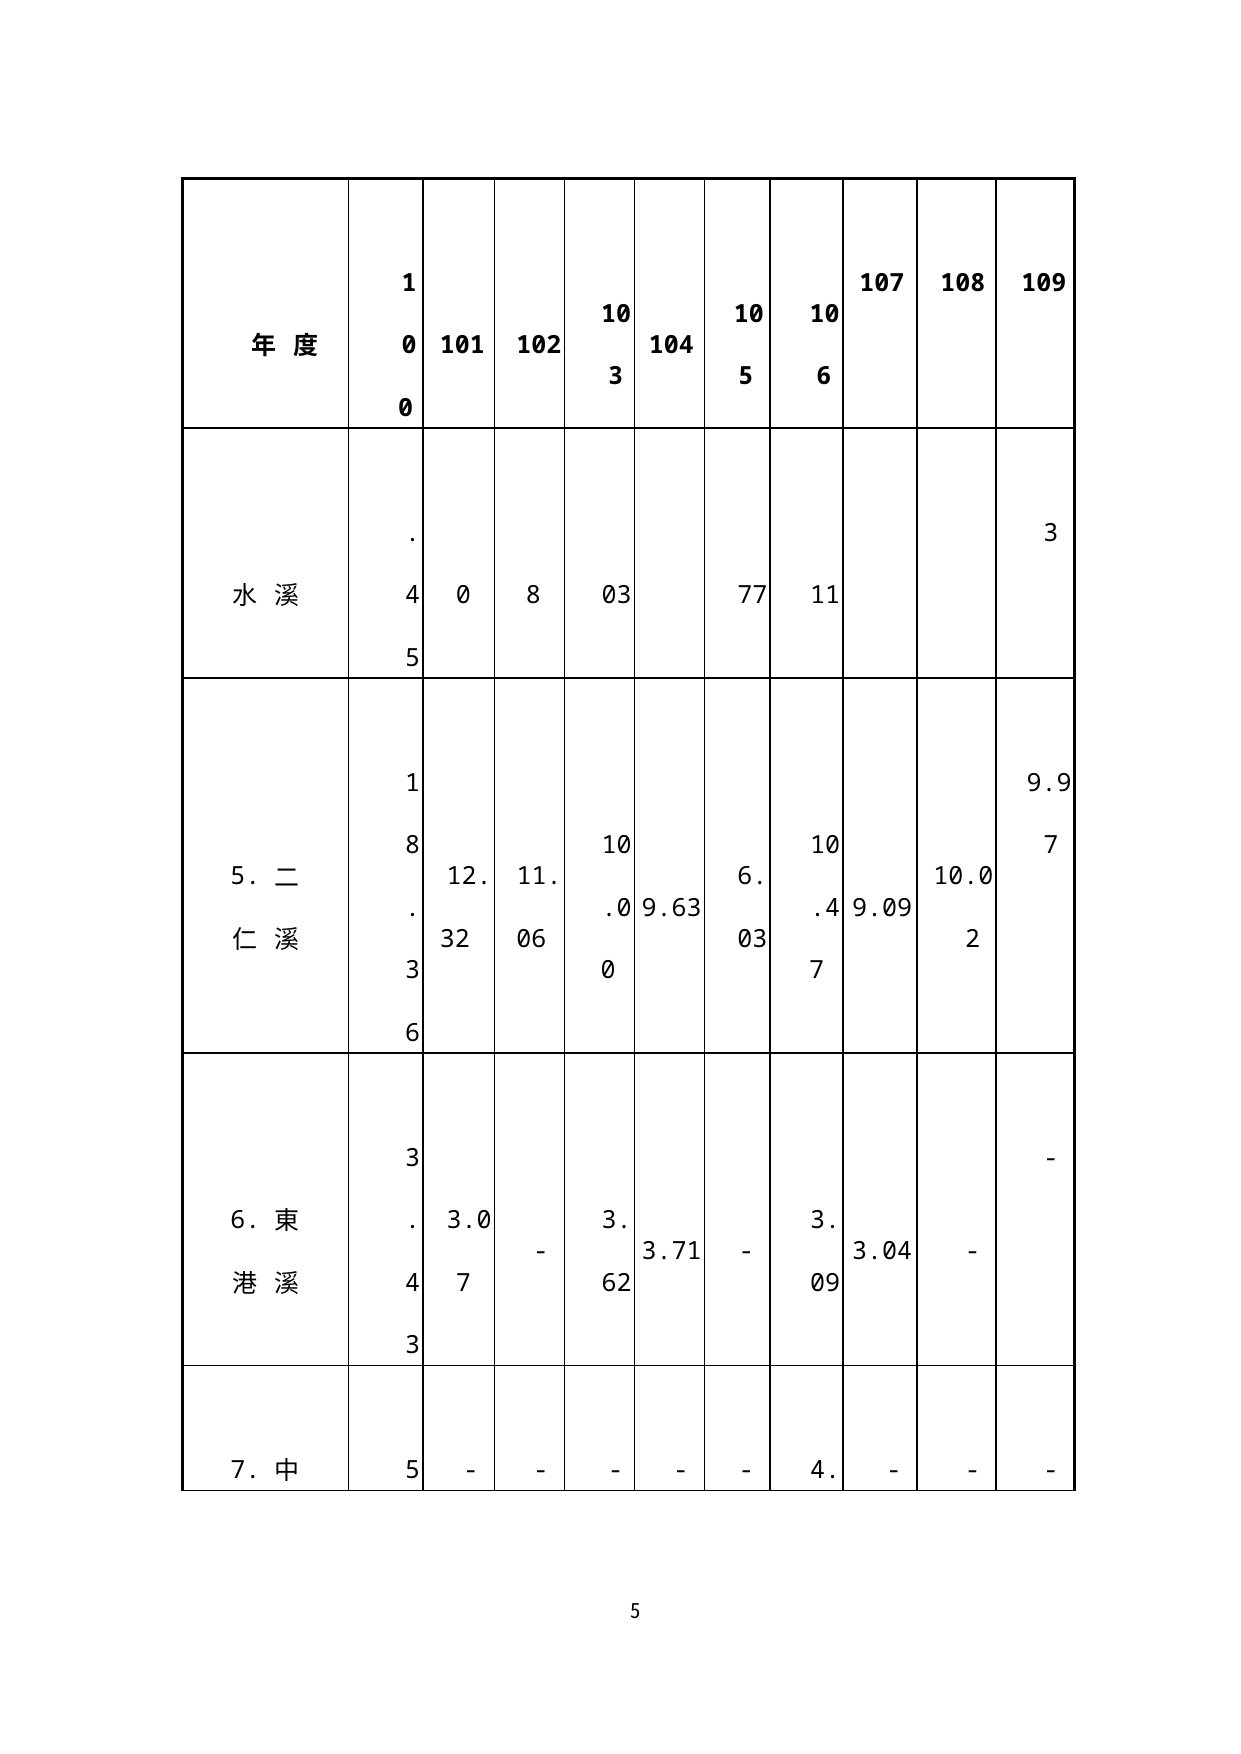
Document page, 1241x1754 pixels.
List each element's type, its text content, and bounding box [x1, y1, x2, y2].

table_cell 6.東港溪 [184, 1054, 348, 1365]
table_cell - [918, 1054, 995, 1365]
table_cell 9.63 [635, 679, 704, 1052]
table_cell 5 [349, 1366, 422, 1490]
table_cell 10.02 [918, 679, 995, 1052]
table_header 102 [495, 180, 564, 427]
table_cell 7.中 [184, 1366, 348, 1490]
table_header 年度 [184, 180, 348, 427]
table_header 107 [844, 180, 916, 427]
table_cell 5.二仁溪 [184, 679, 348, 1052]
table_cell 3.09 [771, 1054, 842, 1365]
table_cell 水溪 [184, 429, 348, 677]
table_cell [844, 429, 916, 677]
table_header 104 [635, 180, 704, 427]
table_cell 11.06 [495, 679, 564, 1052]
table_cell - [705, 1054, 769, 1365]
table_header 100 [349, 180, 422, 427]
table_cell 0 [424, 429, 494, 677]
table_cell - [997, 1366, 1073, 1490]
table_cell .45 [349, 429, 422, 677]
table_cell 3 [997, 429, 1073, 677]
table_cell 8 [495, 429, 564, 677]
table_header 108 [918, 180, 995, 427]
table_cell [918, 429, 995, 677]
table_header 106 [771, 180, 842, 427]
table_cell [635, 429, 704, 677]
table_cell 3.07 [424, 1054, 494, 1365]
table_cell 12.32 [424, 679, 494, 1052]
table_cell - [844, 1366, 916, 1490]
table_cell 03 [565, 429, 634, 677]
table_cell - [918, 1366, 995, 1490]
table_cell 3.43 [349, 1054, 422, 1365]
table_cell - [705, 1366, 769, 1490]
table_header 101 [424, 180, 494, 427]
table_header 109 [997, 180, 1073, 427]
table_header 105 [705, 180, 769, 427]
table_cell - [495, 1366, 564, 1490]
table_cell - [495, 1054, 564, 1365]
table_cell 10.00 [565, 679, 634, 1052]
table_cell 9.09 [844, 679, 916, 1052]
table_cell 3.71 [635, 1054, 704, 1365]
table_cell - [565, 1366, 634, 1490]
table_cell 10.47 [771, 679, 842, 1052]
table_cell 9.97 [997, 679, 1073, 1052]
table_cell - [424, 1366, 494, 1490]
table_cell 77 [705, 429, 769, 677]
table_header 103 [565, 180, 634, 427]
table_cell 3.04 [844, 1054, 916, 1365]
table_cell 18.36 [349, 679, 422, 1052]
table_cell 11 [771, 429, 842, 677]
table_cell - [997, 1054, 1073, 1365]
table_cell 3.62 [565, 1054, 634, 1365]
table_cell - [635, 1366, 704, 1490]
table_cell 4. [771, 1366, 842, 1490]
table_cell 6.03 [705, 679, 769, 1052]
